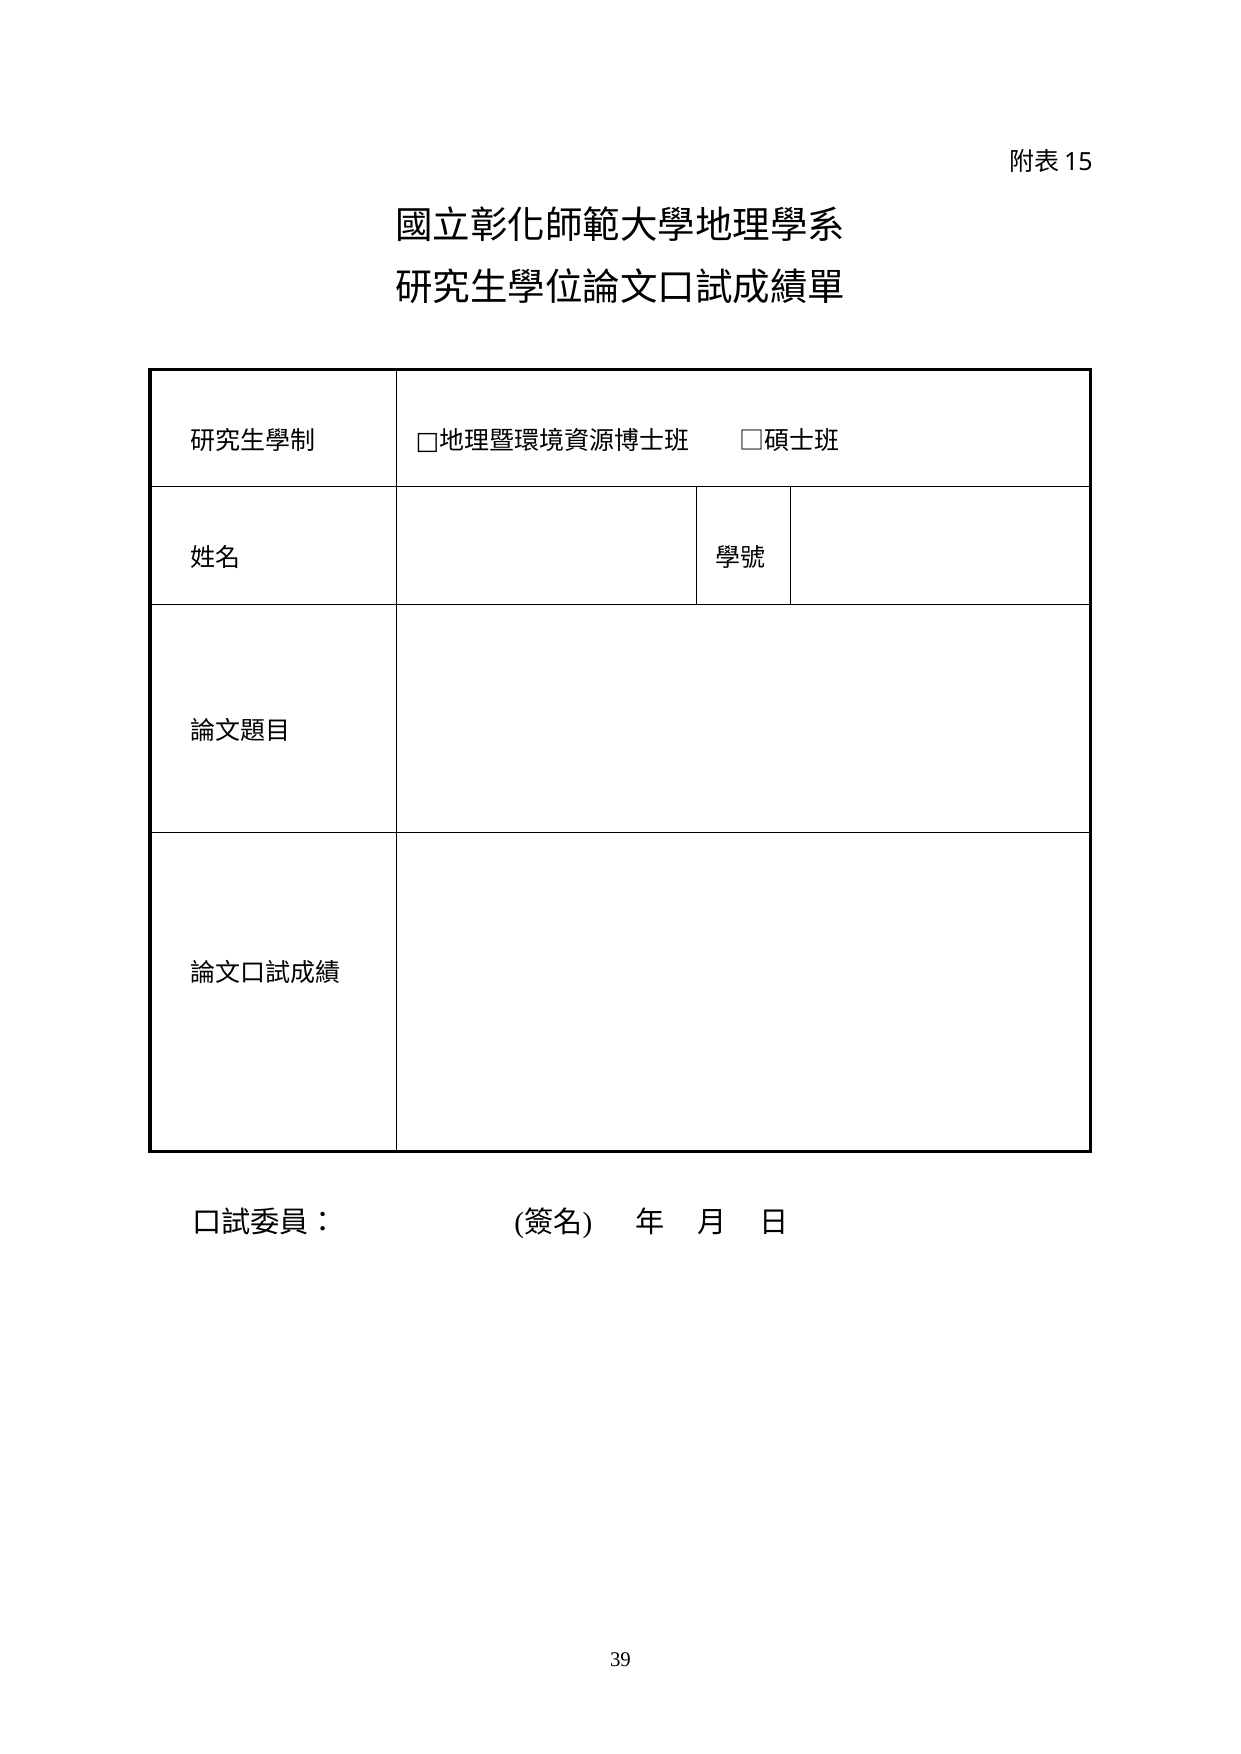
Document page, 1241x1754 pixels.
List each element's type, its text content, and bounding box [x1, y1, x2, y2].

table_header 研究生學制 [152, 371, 396, 486]
table_cell [791, 487, 1089, 604]
table_cell [397, 833, 1089, 1149]
table_cell 姓名 [152, 487, 396, 604]
text 附表15 [148, 118, 1092, 180]
text 研究生學位論文口試成績單 [148, 243, 1092, 305]
table_header □地理暨環境資源博士班 □碩士班 [397, 371, 1089, 486]
table_cell [397, 605, 1089, 832]
table_cell [397, 487, 696, 604]
text 國立彰化師範大學地理學系 [148, 180, 1092, 243]
table_cell 論文題目 [152, 605, 396, 832]
table_cell 學號 [697, 487, 790, 604]
text 口試委員： (簽名) 年 月 日 [148, 1178, 1092, 1240]
table_cell 論文口試成績 [152, 833, 396, 1149]
